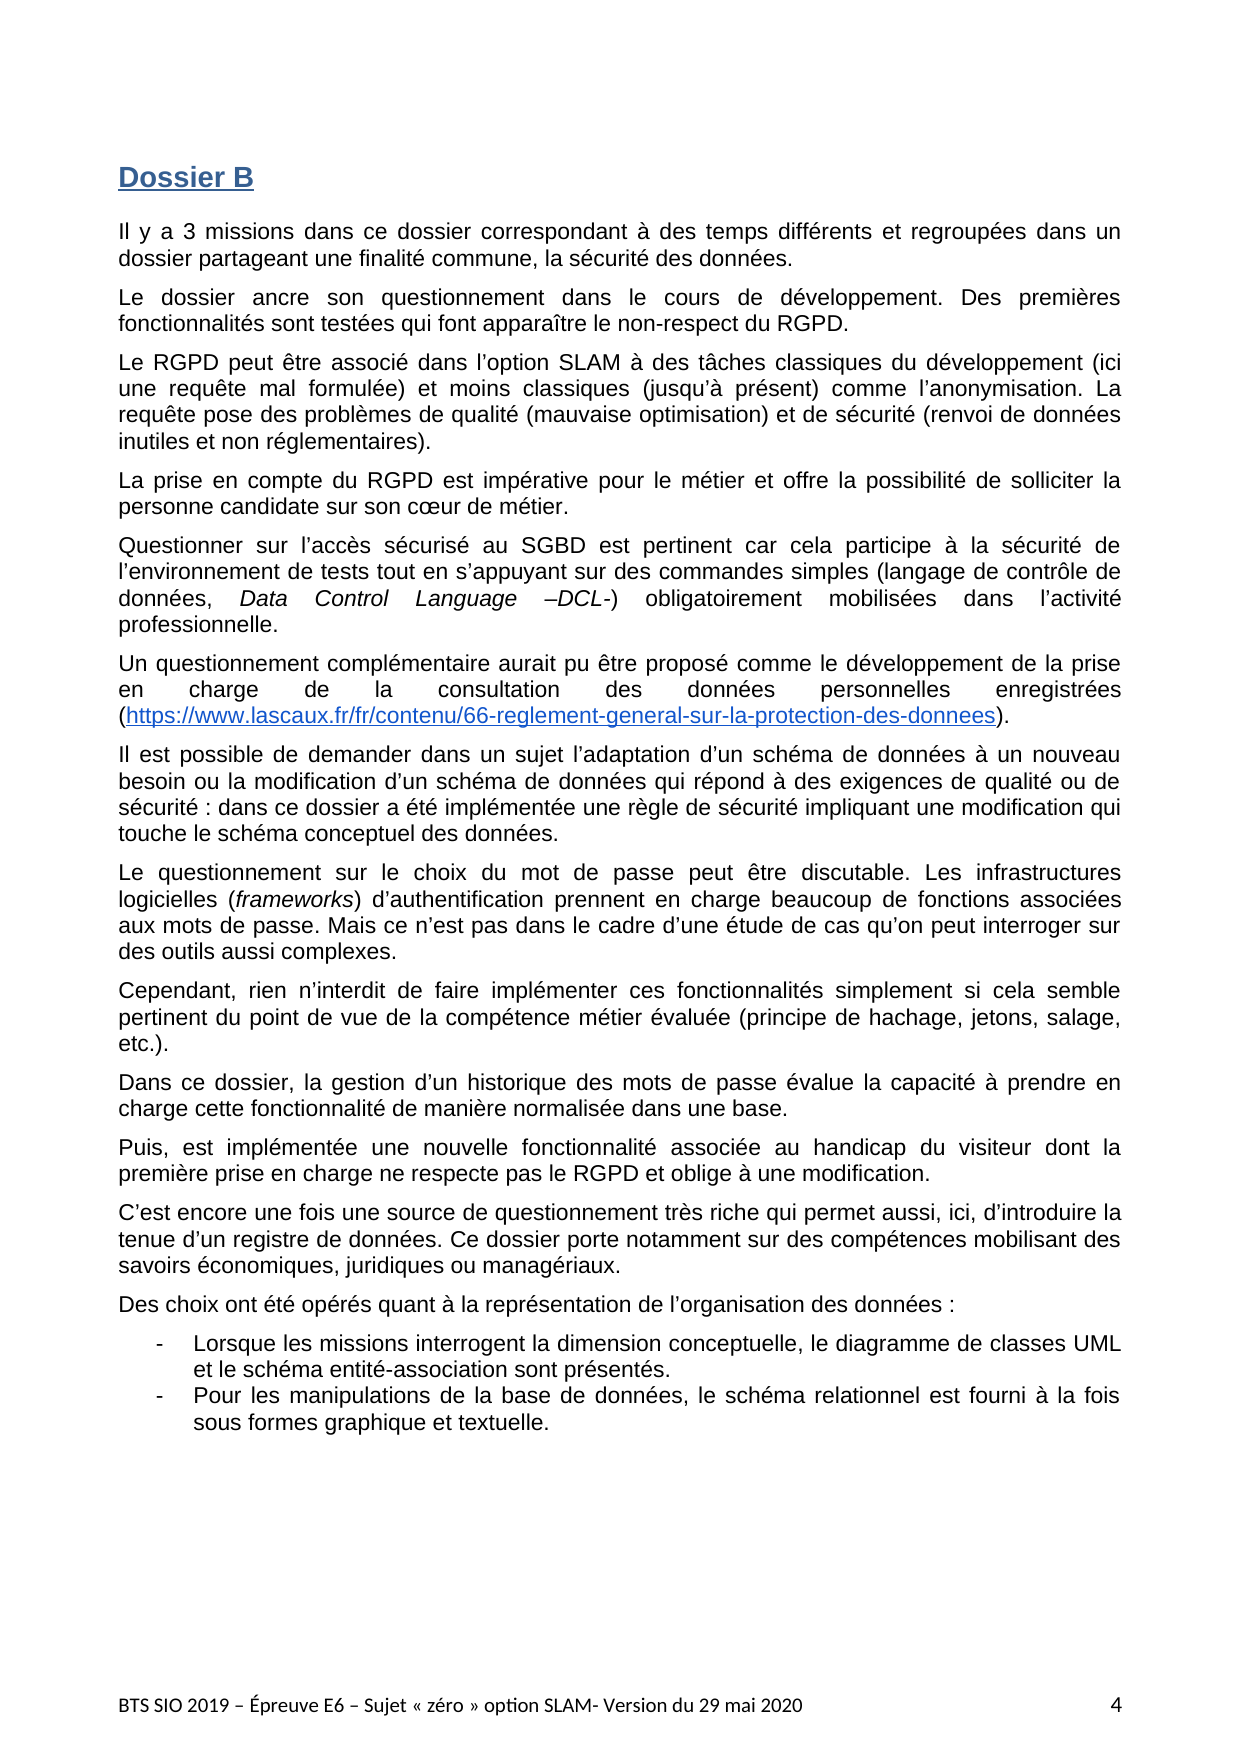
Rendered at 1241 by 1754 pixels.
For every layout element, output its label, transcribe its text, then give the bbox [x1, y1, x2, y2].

text Cependant, rien n’interdit de faire implémenter ces fonctionnalités simplement si cela semble pertinent du point de vue de la compétence métier évaluée (principe de hachage, jetons, salage, etc.). [118, 977, 1122, 1056]
subtitle Dossier B [118, 160, 1122, 193]
text Puis, est implémentée une nouvelle fonctionnalité associée au handicap du visiteur dont la première prise en charge ne respecte pas le RGPD et oblige à une modification. [118, 1134, 1122, 1187]
text Le RGPD peut être associé dans l’option SLAM à des tâches classiques du développement (ici une requête mal formulée) et moins classiques (jusqu’à présent) comme l’anonymisation. La requête pose des problèmes de qualité (mauvaise optimisation) et de sécurité (renvoi de données inutiles et non réglementaires). [118, 349, 1122, 454]
list Pour les manipulations de la base de données, le schéma relationnel est fourni à la fois sous formes graphique et textuelle. [156, 1382, 1122, 1435]
text Le questionnement sur le choix du mot de passe peut être discutable. Les infrastructures logicielles (frameworks) d’authentification prennent en charge beaucoup de fonctions associées aux mots de passe. Mais ce n’est pas dans le cadre d’une étude de cas qu’on peut interroger sur des outils aussi complexes. [118, 859, 1122, 965]
text Dans ce dossier, la gestion d’un historique des mots de passe évalue la capacité à prendre en charge cette fonctionnalité de manière normalisée dans une base. [118, 1069, 1122, 1121]
text C’est encore une fois une source de questionnement très riche qui permet aussi, ici, d’introduire la tenue d’un registre de données. Ce dossier porte notamment sur des compétences mobilisant des savoirs économiques, juridiques ou managériaux. [118, 1199, 1122, 1278]
text Questionner sur l’accès sécurisé au SGBD est pertinent car cela participe à la sécurité de l’environnement de tests tout en s’appuyant sur des commandes simples (langage de contrôle de données, Data Control Language –DCL-) obligatoirement mobilisées dans l’activité professionnelle. [118, 532, 1122, 637]
list Lorsque les missions interrogent la dimension conceptuelle, le diagramme de classes UML et le schéma entité-association sont présentés. [156, 1329, 1122, 1382]
text Un questionnement complémentaire aurait pu être proposé comme le développement de la prise en charge de la consultation des données personnelles enregistrées (https://www.lascaux.fr/fr/contenu/66-reglement-general-sur-la-protection-des-donnees). [118, 650, 1122, 729]
text Il y a 3 missions dans ce dossier correspondant à des temps différents et regroupées dans un dossier partageant une finalité commune, la sécurité des données. [118, 218, 1122, 271]
text Le dossier ancre son questionnement dans le cours de développement. Des premières fonctionnalités sont testées qui font apparaître le non-respect du RGPD. [118, 283, 1122, 336]
text Il est possible de demander dans un sujet l’adaptation d’un schéma de données à un nouveau besoin ou la modification d’un schéma de données qui répond à des exigences de qualité ou de sécurité : dans ce dossier a été implémentée une règle de sécurité impliquant une modification qui touche le schéma conceptuel des données. [118, 741, 1122, 847]
text Des choix ont été opérés quant à la représentation de l’organisation des données : [118, 1291, 1122, 1317]
text La prise en compte du RGPD est impérative pour le métier et offre la possibilité de solliciter la personne candidate sur son cœur de métier. [118, 467, 1122, 519]
